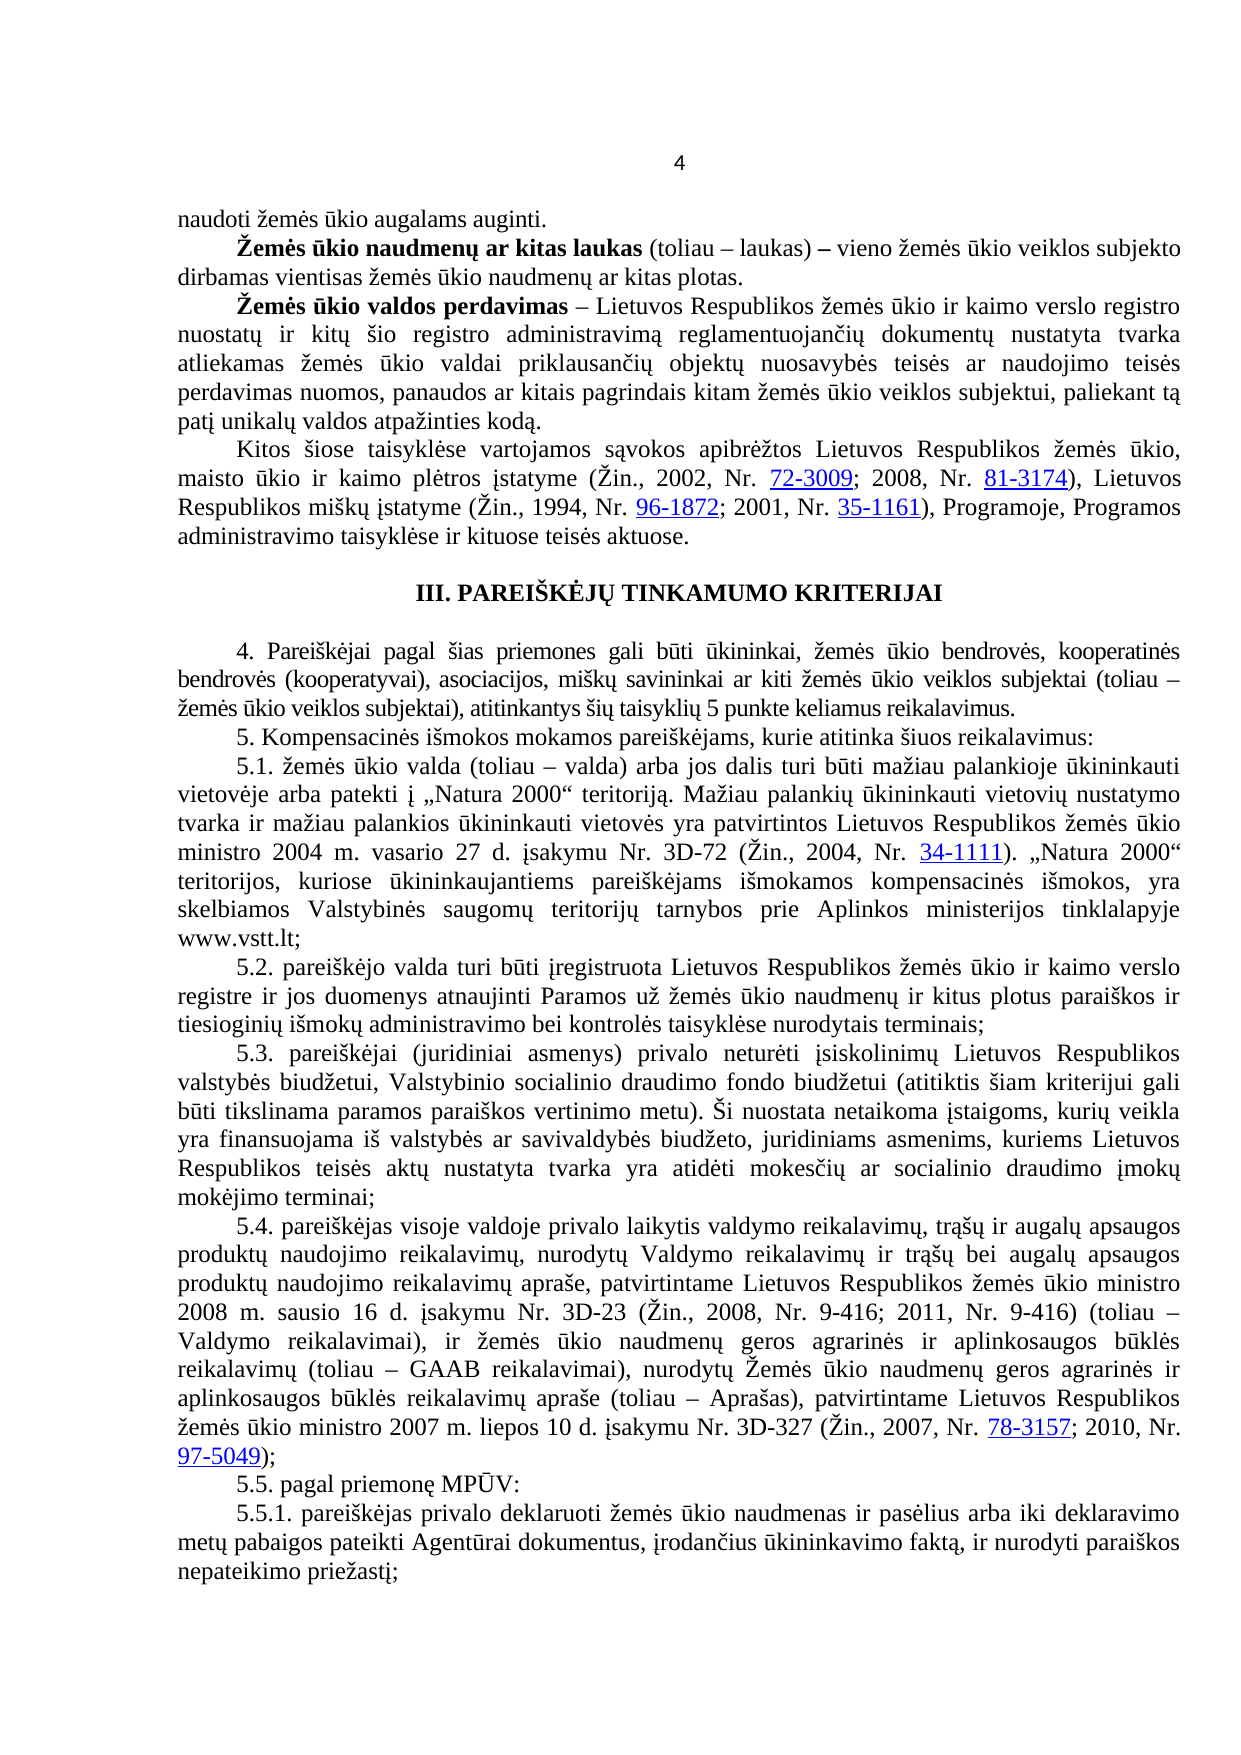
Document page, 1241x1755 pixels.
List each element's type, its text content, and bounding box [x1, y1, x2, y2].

text 5. Kompensacinės išmokos mokamos pareiškėjams, kurie atitinka šiuos reikalavimus: [177, 722, 1181, 751]
text Žemės ūkio naudmenų ar kitas laukas (toliau – laukas) – vieno žemės ūkio veiklos subjekto dirbamas vientisas žemės ūkio naudmenų ar kitas plotas. [177, 233, 1181, 291]
text Kitos šiose taisyklėse vartojamos sąvokos apibrėžtos Lietuvos Respublikos žemės ūkio, maisto ūkio ir kaimo plėtros įstatyme (Žin., 2002, Nr. 72-3009; 2008, Nr. 81-3174), Lietuvos Respublikos miškų įstatyme (Žin., 1994, Nr. 96-1872; 2001, Nr. 35-1161), Programoje, Programos administravimo taisyklėse ir kituose teisės aktuose. [177, 434, 1181, 549]
text III. Pareiškėjų TINKAMUMO KRITERIJAI [177, 578, 1181, 607]
text 5.4. pareiškėjas visoje valdoje privalo laikytis valdymo reikalavimų, trąšų ir augalų apsaugos produktų naudojimo reikalavimų, nurodytų Valdymo reikalavimų ir trąšų bei augalų apsaugos produktų naudojimo reikalavimų apraše, patvirtintame Lietuvos Respublikos žemės ūkio ministro 2008 m. sausio 16 d. įsakymu Nr. 3D-23 (Žin., 2008, Nr. 9-416; 2011, Nr. 9-416) (toliau – Valdymo reikalavimai), ir žemės ūkio naudmenų geros agrarinės ir aplinkosaugos būklės reikalavimų (toliau – GAAB reikalavimai), nurodytų Žemės ūkio naudmenų geros agrarinės ir aplinkosaugos būklės reikalavimų apraše (toliau – Aprašas), patvirtintame Lietuvos Respublikos žemės ūkio ministro 2007 m. liepos 10 d. įsakymu Nr. 3D-327 (Žin., 2007, Nr. 78-3157; 2010, Nr. 97-5049); [177, 1211, 1181, 1469]
text 5.2. pareiškėjo valda turi būti įregistruota Lietuvos Respublikos žemės ūkio ir kaimo verslo registre ir jos duomenys atnaujinti Paramos už žemės ūkio naudmenų ir kitus plotus paraiškos ir tiesioginių išmokų administravimo bei kontrolės taisyklėse nurodytais terminais; [177, 952, 1181, 1038]
text Žemės ūkio valdos perdavimas – Lietuvos Respublikos žemės ūkio ir kaimo verslo registro nuostatų ir kitų šio registro administravimą reglamentuojančių dokumentų nustatyta tvarka atliekamas žemės ūkio valdai priklausančių objektų nuosavybės teisės ar naudojimo teisės perdavimas nuomos, panaudos ar kitais pagrindais kitam žemės ūkio veiklos subjektui, paliekant tą patį unikalų valdos atpažinties kodą. [177, 291, 1181, 434]
text naudoti žemės ūkio augalams auginti. [177, 204, 1181, 233]
text 5.5.1. pareiškėjas privalo deklaruoti žemės ūkio naudmenas ir pasėlius arba iki deklaravimo metų pabaigos pateikti Agentūrai dokumentus, įrodančius ūkininkavimo faktą, ir nurodyti paraiškos nepateikimo priežastį; [177, 1498, 1181, 1584]
text 5.1. žemės ūkio valda (toliau – valda) arba jos dalis turi būti mažiau palankioje ūkininkauti vietovėje arba patekti į „Natura 2000“ teritoriją. Mažiau palankių ūkininkauti vietovių nustatymo tvarka ir mažiau palankios ūkininkauti vietovės yra patvirtintos Lietuvos Respublikos žemės ūkio ministro 2004 m. vasario 27 d. įsakymu Nr. 3D-72 (Žin., 2004, Nr. 34-1111). „Natura 2000“ teritorijos, kuriose ūkininkaujantiems pareiškėjams išmokamos kompensacinės išmokos, yra skelbiamos Valstybinės saugomų teritorijų tarnybos prie Aplinkos ministerijos tinklalapyje www.vstt.lt; [177, 751, 1181, 952]
text 4. Pareiškėjai pagal šias priemones gali būti ūkininkai, žemės ūkio bendrovės, kooperatinės bendrovės (kooperatyvai), asociacijos, miškų savininkai ar kiti žemės ūkio veiklos subjektai (toliau – žemės ūkio veiklos subjektai), atitinkantys šių taisyklių 5 punkte keliamus reikalavimus. [177, 636, 1181, 722]
text 5.3. pareiškėjai (juridiniai asmenys) privalo neturėti įsiskolinimų Lietuvos Respublikos valstybės biudžetui, Valstybinio socialinio draudimo fondo biudžetui (atitiktis šiam kriterijui gali būti tikslinama paramos paraiškos vertinimo metu). Ši nuostata netaikoma įstaigoms, kurių veikla yra finansuojama iš valstybės ar savivaldybės biudžeto, juridiniams asmenims, kuriems Lietuvos Respublikos teisės aktų nustatyta tvarka yra atidėti mokesčių ar socialinio draudimo įmokų mokėjimo terminai; [177, 1038, 1181, 1211]
text 5.5. pagal priemonę MPŪV: [177, 1469, 1181, 1498]
